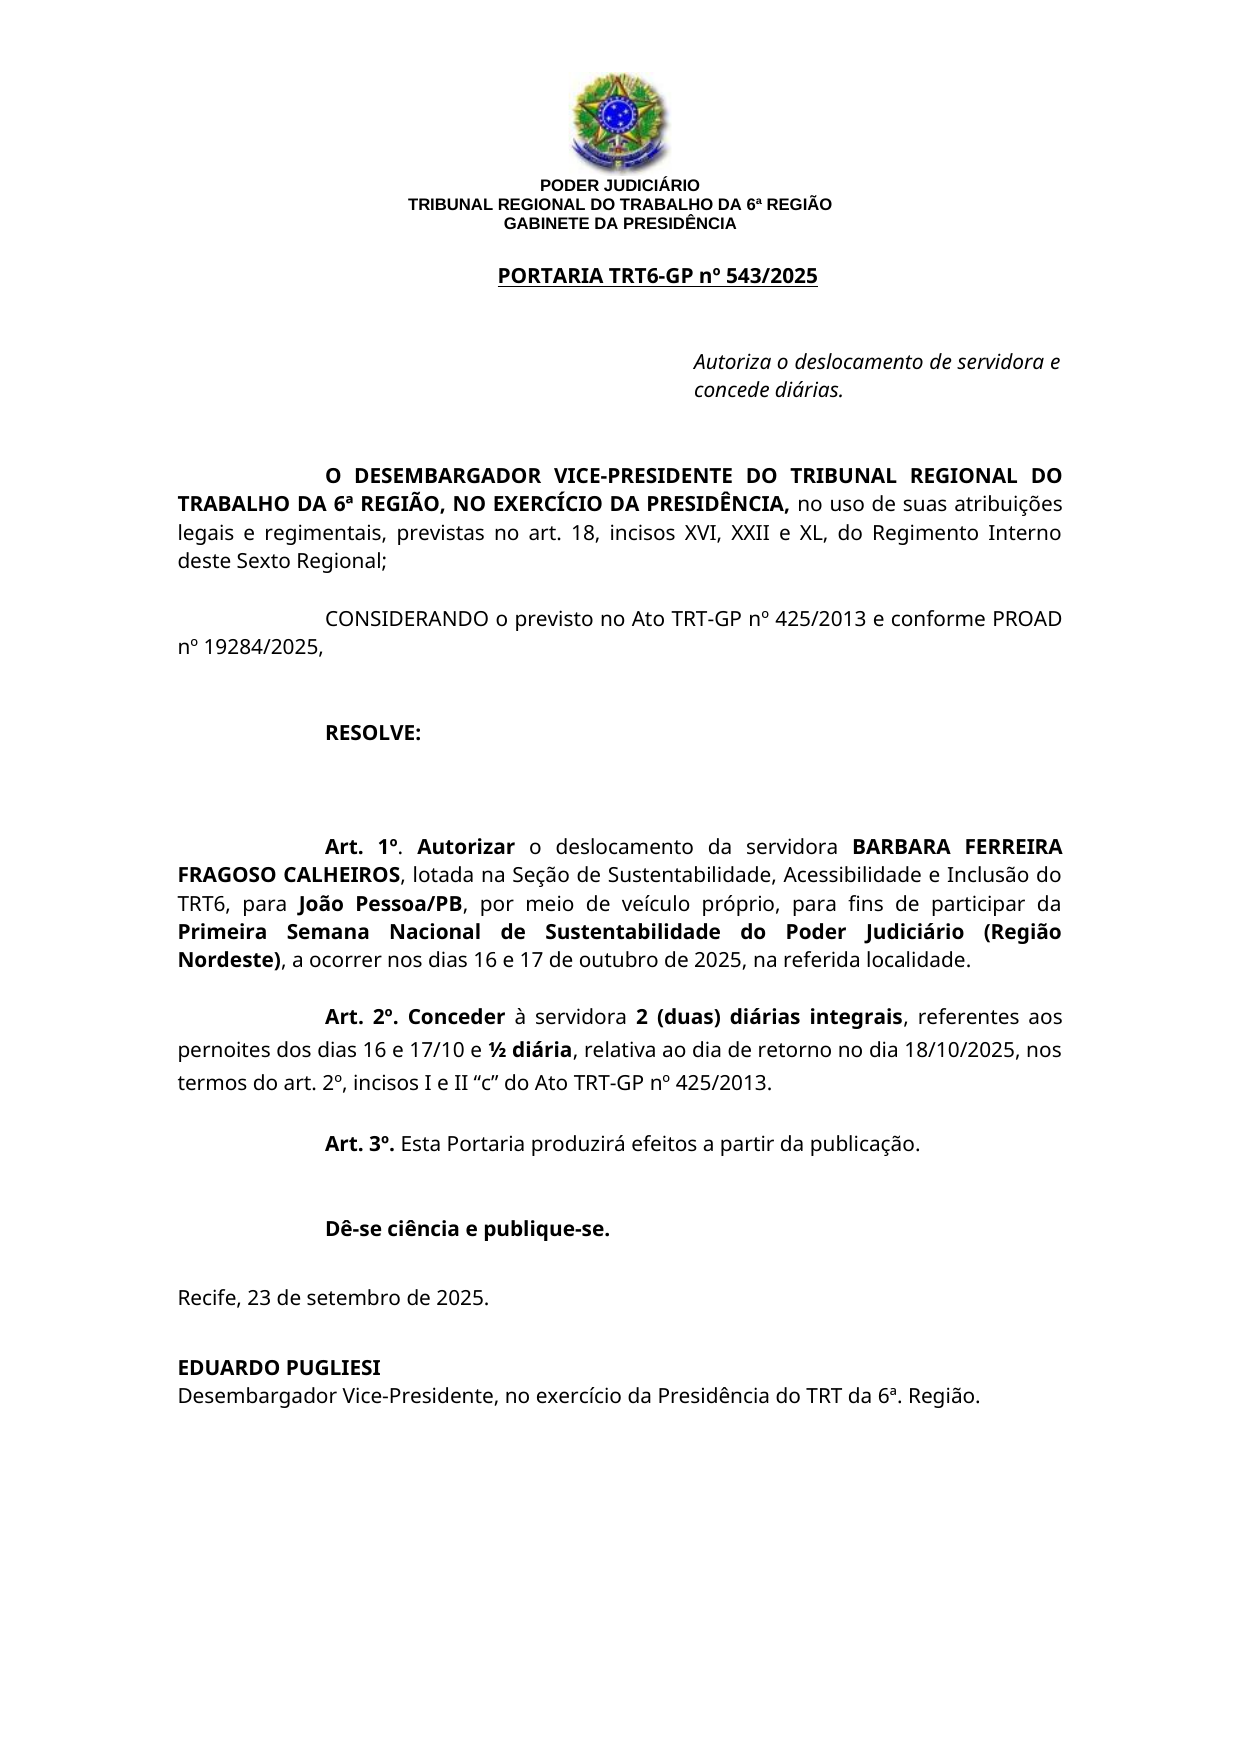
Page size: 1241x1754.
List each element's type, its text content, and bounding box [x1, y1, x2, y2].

text O DESEMBARGADOR VICE-PRESIDENTE DO TRIBUNAL REGIONAL DO TRABALHO DA 6ª REGIÃO, NO EXERCÍCIO DA PRESIDÊNCIA, no uso de suas atribuições legais e regimentais, previstas no art. 18, incisos XVI, XXII e XL, do Regimento Interno deste Sexto Regional; [177, 461, 1063, 574]
text Art. 2º. Conceder à servidora 2 (duas) diárias integrais, referentes aos pernoites dos dias 16 e 17/10 e ½ diária, relativa ao dia de retorno no dia 18/10/2025, nos termos do art. 2º, incisos I e II “c” do Ato TRT-GP nº 425/2013. [177, 1002, 1062, 1096]
text RESOLVE: [177, 718, 1063, 747]
text Recife, 23 de setembro de 2025. [177, 1283, 1063, 1312]
text Autoriza o deslocamento de servidora e concede diárias. [694, 347, 1063, 404]
text Art. 1º. Autorizar o deslocamento da servidora BARBARA FERREIRA FRAGOSO CALHEIROS, lotada na Seção de Sustentabilidade, Acessibilidade e Inclusão do TRT6, para João Pessoa/PB, por meio de veículo próprio, para fins de participar da Primeira Semana Nacional de Sustentabilidade do Poder Judiciário (Região Nordeste), a ocorrer nos dias 16 e 17 de outubro de 2025, na referida localidade. [177, 832, 1063, 974]
text Dê-se ciência e publique-se. [177, 1214, 1063, 1242]
text PORTARIA TRT6-GP nº 543/2025 [177, 262, 1063, 290]
text Art. 3º. Esta Portaria produzirá efeitos a partir da publicação. [177, 1129, 1063, 1157]
text EDUARDO PUGLIESI Desembargador Vice-Presidente, no exercício da Presidência do TRT da 6ª. Região. [177, 1353, 1063, 1410]
text CONSIDERANDO o previsto no Ato TRT-GP nº 425/2013 e conforme PROAD nº 19284/2025, [177, 604, 1063, 661]
